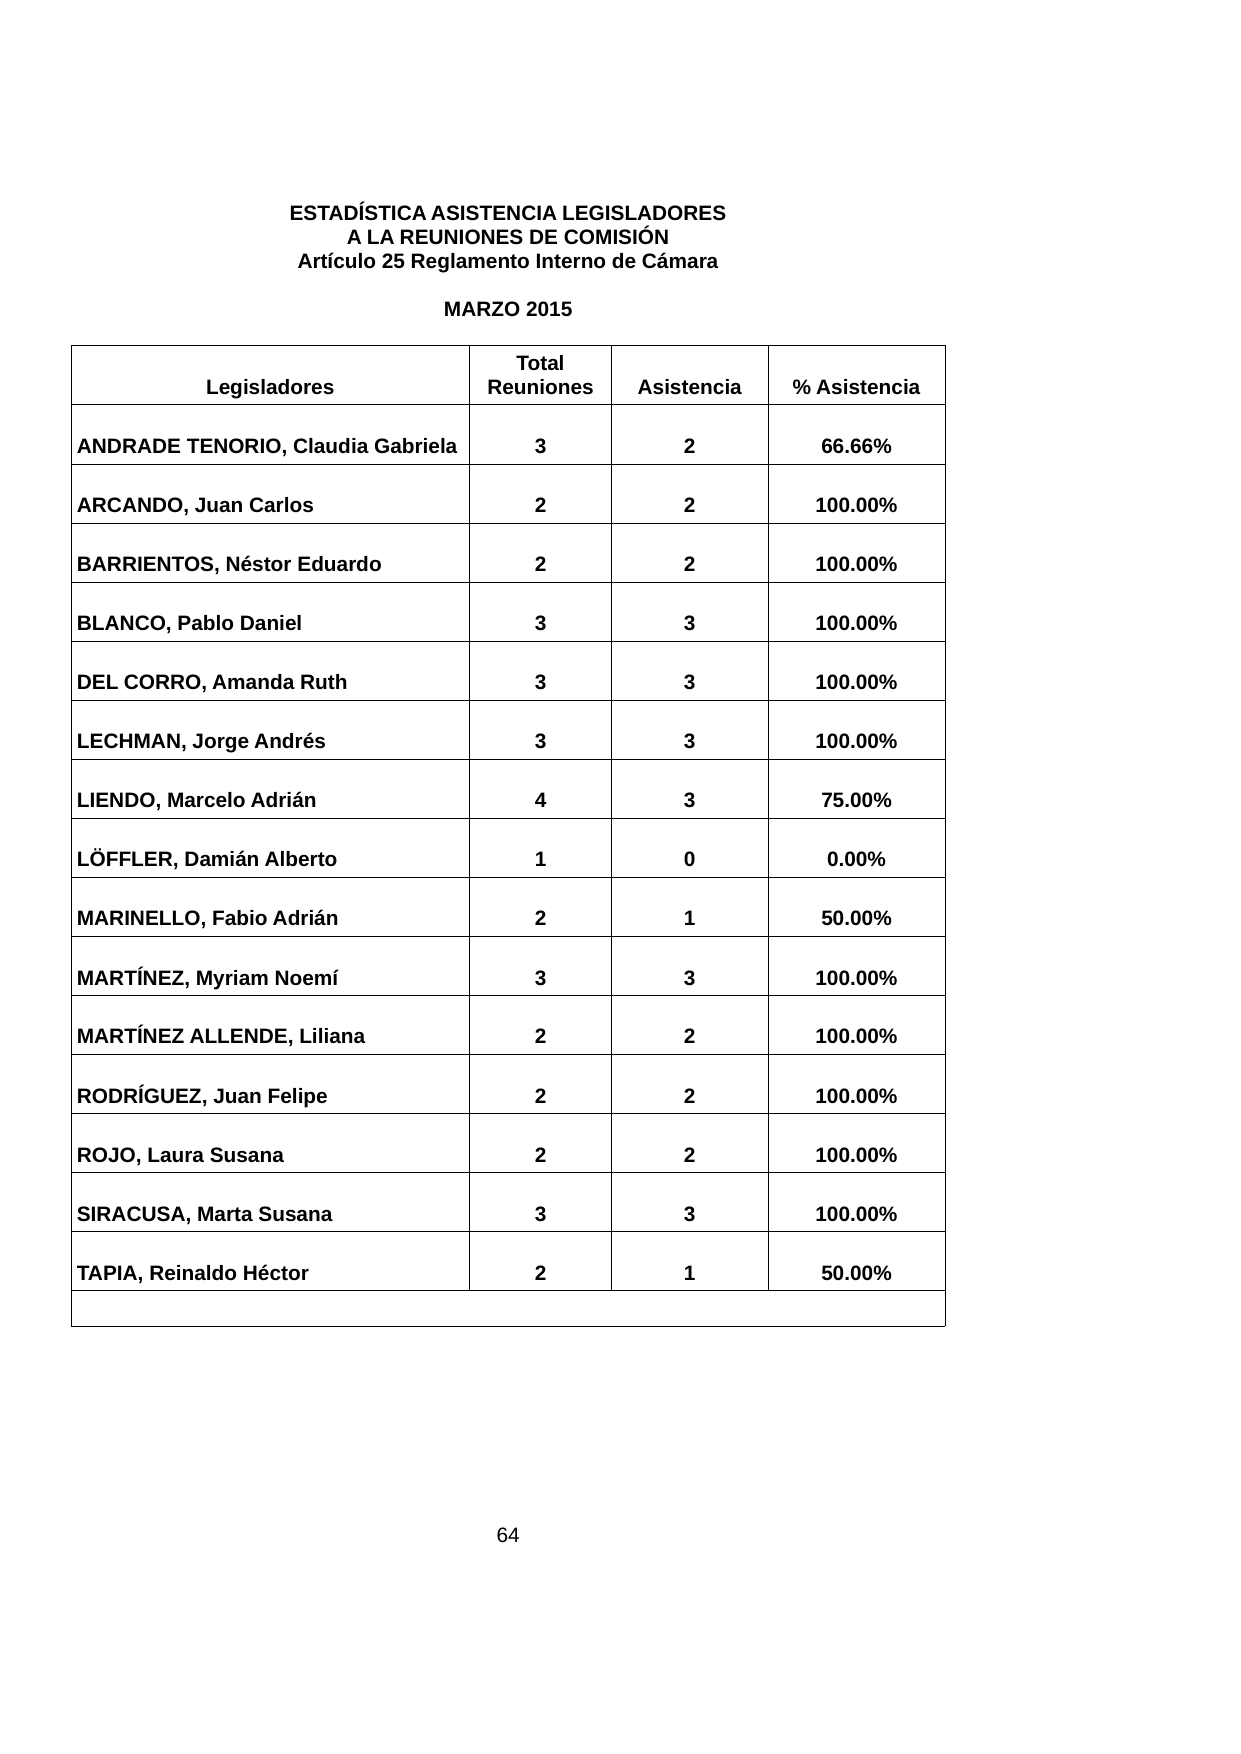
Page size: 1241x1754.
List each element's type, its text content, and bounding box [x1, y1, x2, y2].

table_cell 2 [612, 465, 768, 522]
table_cell SIRACUSA, Marta Susana [72, 1173, 469, 1231]
table_cell 2 [470, 1055, 611, 1113]
table_cell 75,00% [769, 760, 945, 818]
table_cell 3 [470, 642, 611, 700]
table_cell TAPIA, Reinaldo Héctor [72, 1232, 469, 1290]
table_cell 3 [612, 701, 768, 759]
table_cell 0,00% [769, 819, 945, 877]
table_cell 3 [612, 642, 768, 700]
table_cell 100,00% [769, 465, 945, 522]
table_cell 100,00% [769, 1173, 945, 1231]
table_cell 4 [470, 760, 611, 818]
table_cell 100,00% [769, 524, 945, 582]
table_cell 50,00% [769, 878, 945, 936]
table_cell 100,00% [769, 937, 945, 995]
table_cell MARTÍNEZ ALLENDE, Liliana [72, 996, 469, 1054]
table_cell 50,00% [769, 1232, 945, 1290]
table_cell 1 [612, 878, 768, 936]
table_cell ARCANDO, Juan Carlos [72, 465, 469, 522]
table_cell 100,00% [769, 996, 945, 1054]
table_cell 3 [470, 937, 611, 995]
table_cell 100,00% [769, 642, 945, 700]
table_cell LÖFFLER, Damián Alberto [72, 819, 469, 877]
table_cell ANDRADE TENORIO, Claudia Gabriela [72, 405, 469, 463]
table_header Legisladores [72, 346, 469, 404]
table_cell 2 [470, 465, 611, 522]
table_cell 3 [612, 760, 768, 818]
table_cell ROJO, Laura Susana [72, 1114, 469, 1172]
table_cell [72, 1291, 945, 1326]
table_cell 2 [612, 1114, 768, 1172]
table_cell BARRIENTOS, Néstor Eduardo [72, 524, 469, 582]
table_cell 2 [612, 996, 768, 1054]
table_cell 1 [612, 1232, 768, 1290]
table_cell MARINELLO, Fabio Adrián [72, 878, 469, 936]
table_header % Asistencia [769, 346, 945, 404]
table_cell 3 [612, 937, 768, 995]
table_cell 2 [612, 1055, 768, 1113]
table_cell 66,66% [769, 405, 945, 463]
table_cell MARTÍNEZ, Myriam Noemí [72, 937, 469, 995]
table_cell 3 [470, 405, 611, 463]
table_cell LECHMAN, Jorge Andrés [72, 701, 469, 759]
table_cell DEL CORRO, Amanda Ruth [72, 642, 469, 700]
table_cell 1 [470, 819, 611, 877]
table_cell 2 [470, 1232, 611, 1290]
table_cell 3 [470, 701, 611, 759]
table_cell 2 [470, 524, 611, 582]
table_cell 100,00% [769, 1055, 945, 1113]
table_cell 3 [470, 583, 611, 641]
table_cell 3 [470, 1173, 611, 1231]
table_cell 3 [612, 1173, 768, 1231]
table_cell 100,00% [769, 1114, 945, 1172]
table_cell LIENDO, Marcelo Adrián [72, 760, 469, 818]
table_cell 100,00% [769, 701, 945, 759]
text Artículo 25 Reglamento Interno de Cámara [71, 249, 945, 273]
text MARZO 2015 [71, 297, 945, 321]
table_cell 2 [612, 524, 768, 582]
table_cell 2 [470, 1114, 611, 1172]
table_cell BLANCO, Pablo Daniel [72, 583, 469, 641]
table_cell RODRÍGUEZ, Juan Felipe [72, 1055, 469, 1113]
text ESTADÍSTICA ASISTENCIA LEGISLADORES [71, 201, 945, 225]
table_cell 0 [612, 819, 768, 877]
table_cell 3 [612, 583, 768, 641]
table_header Total Reuniones [470, 346, 611, 404]
table_cell 2 [470, 878, 611, 936]
table_cell 2 [612, 405, 768, 463]
table_header Asistencia [612, 346, 768, 404]
text A LA REUNIONES DE COMISIÓN [71, 225, 945, 249]
table_cell 2 [470, 996, 611, 1054]
table_cell 100,00% [769, 583, 945, 641]
